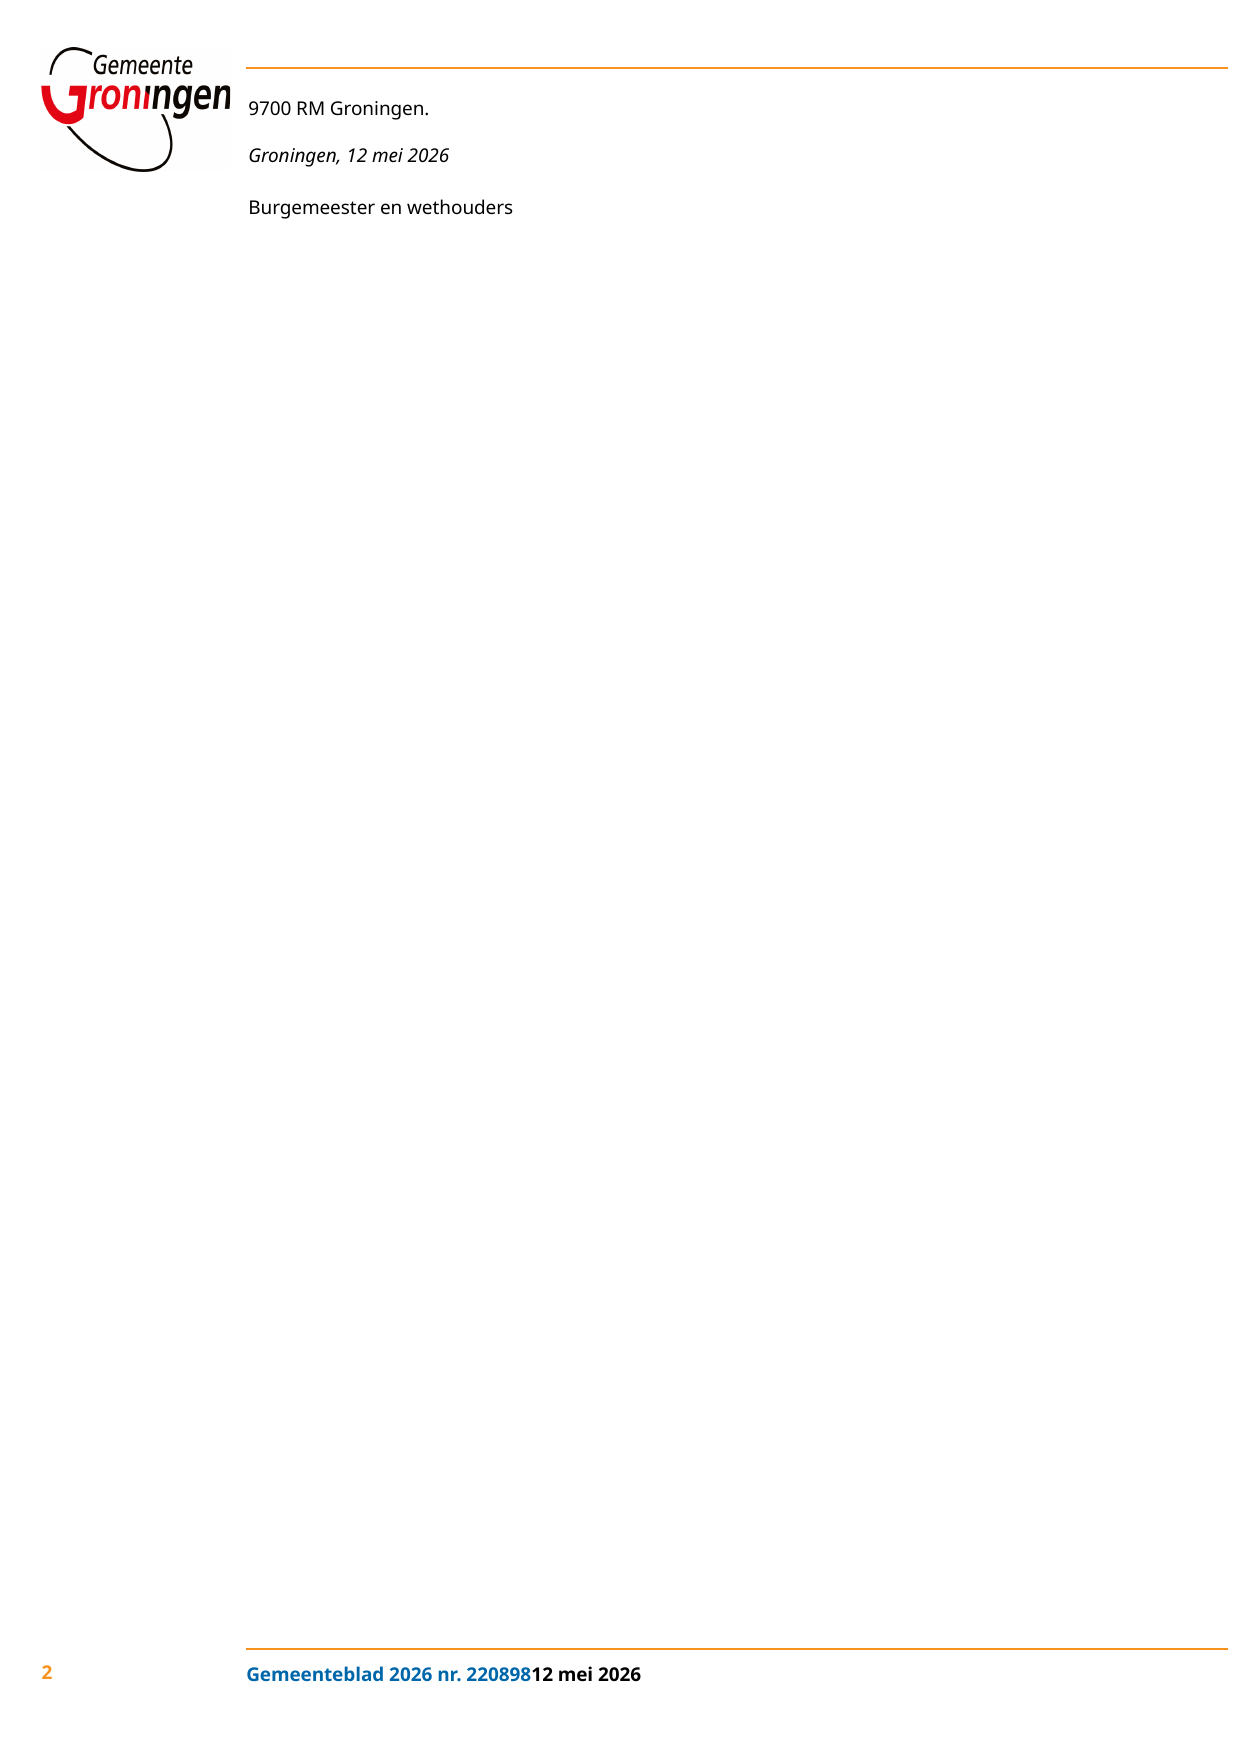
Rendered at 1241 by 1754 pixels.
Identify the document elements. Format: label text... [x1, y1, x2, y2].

picture [41, 47, 231, 172]
text Groningen, 12 mei 2026 [248, 143, 1152, 168]
text 9700 RM Groningen. [248, 95, 1152, 121]
text Burgemeester en wethouders [248, 194, 1152, 220]
